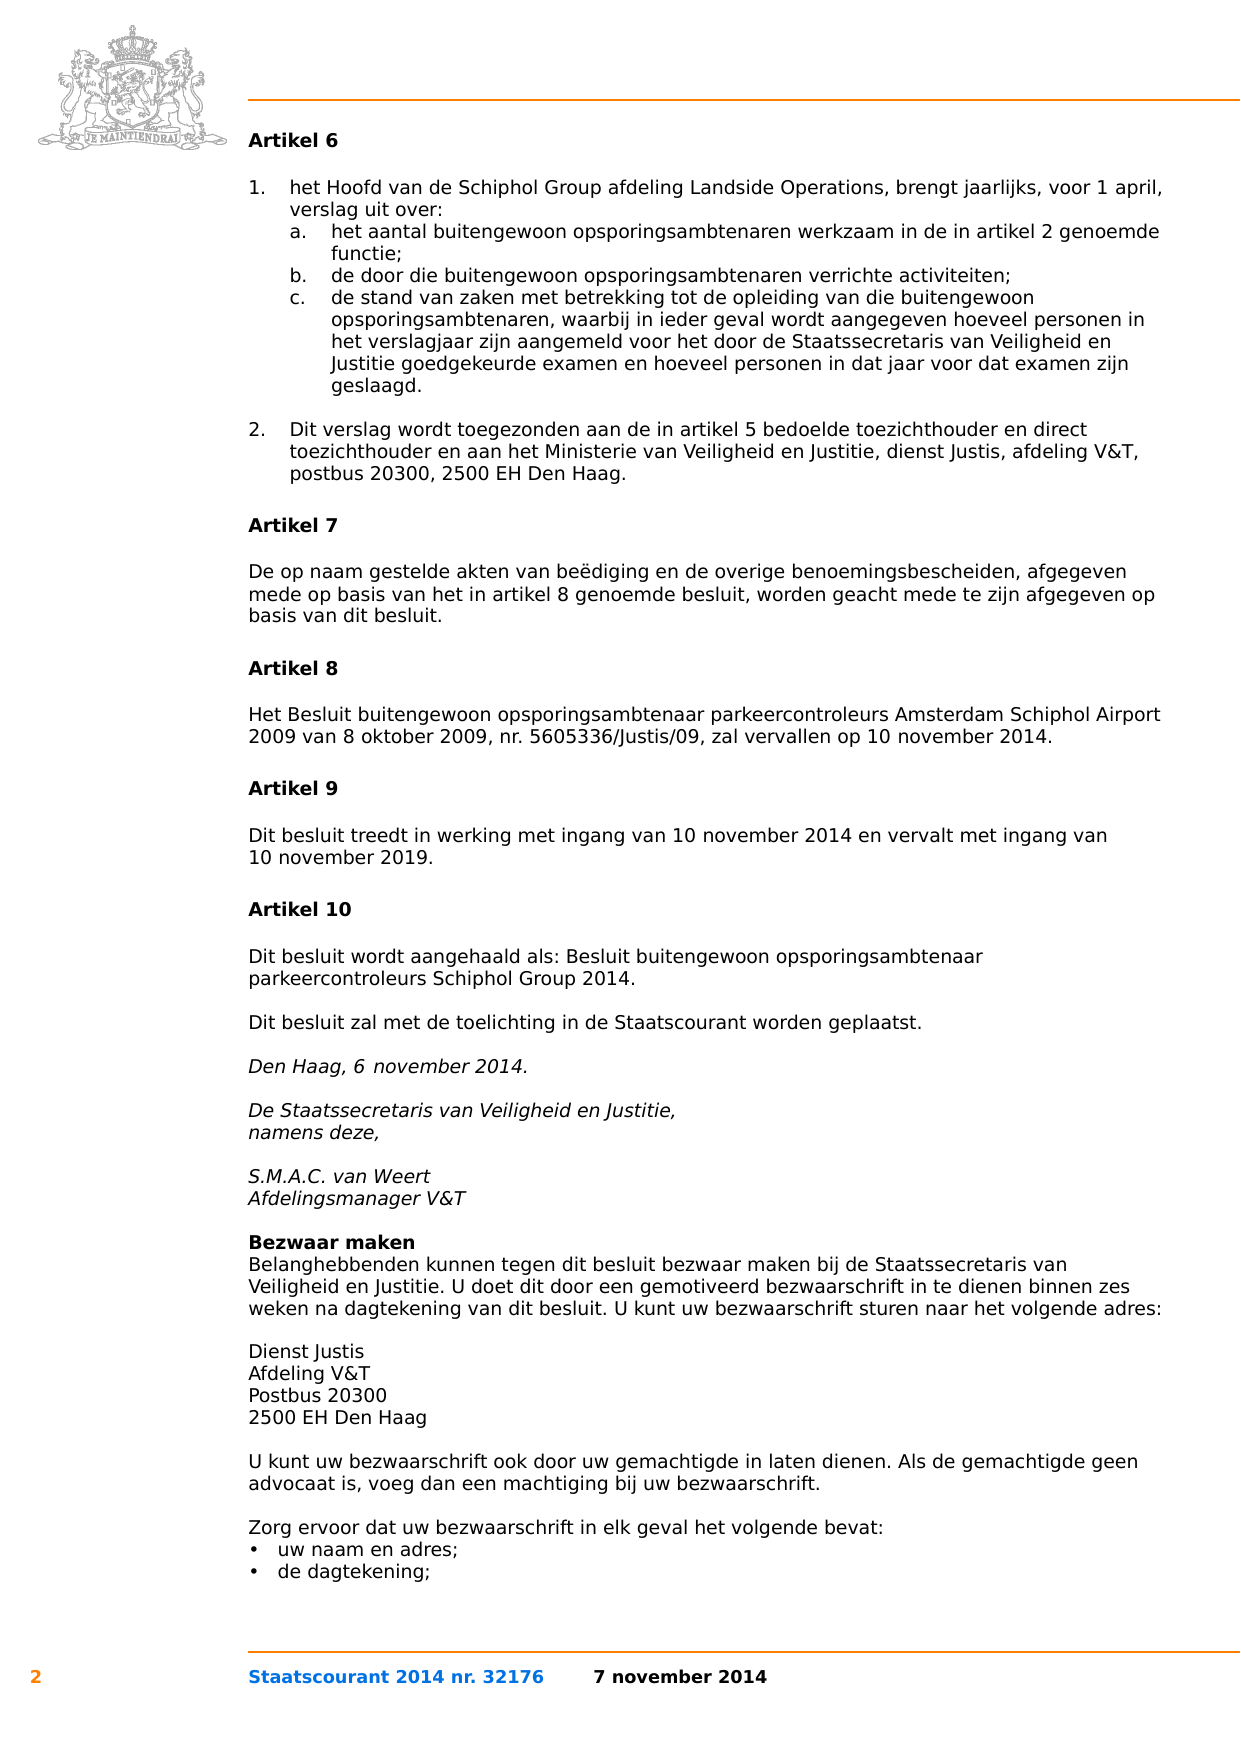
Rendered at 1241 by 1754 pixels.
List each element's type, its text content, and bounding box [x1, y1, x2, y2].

text Zorg ervoor dat uw bezwaarschrift in elk geval het volgende bevat: [248, 1517, 1163, 1539]
text a. het aantal buitengewoon opsporingsambtenaren werkzaam in de in artikel 2 genoemde functie; [289, 221, 1163, 265]
text • de dagtekening; [248, 1561, 1163, 1583]
text • uw naam en adres; [248, 1539, 1163, 1561]
text 2. Dit verslag wordt toegezonden aan de in artikel 5 bedoelde toezichthouder en direct toezichthouder en aan het Ministerie van Veiligheid en Justitie, dienst Justis, afdeling V&T, postbus 20300, 2500 EH Den Haag. [248, 418, 1163, 484]
text Dit besluit treedt in werking met ingang van 10 november 2014 en vervalt met ingang van 10 november 2019. [248, 825, 1163, 869]
subtitle Artikel 9 [248, 778, 1163, 800]
text c. de stand van zaken met betrekking tot de opleiding van die buitengewoon opsporingsambtenaren, waarbij in ieder geval wordt aangegeven hoeveel personen in het verslagjaar zijn aangemeld voor het door de Staatssecretaris van Veiligheid en Justitie goedgekeurde examen en hoeveel personen in dat jaar voor dat examen zijn geslaagd. [289, 287, 1163, 397]
text De Staatssecretaris van Veiligheid en Justitie, namens deze, S.M.A.C. van Weert Afdelingsmanager V&T [248, 1100, 1163, 1210]
text b. de door die buitengewoon opsporingsambtenaren verrichte activiteiten; [289, 265, 1163, 287]
text De op naam gestelde akten van beëdiging en de overige benoemingsbescheiden, afgegeven mede op basis van het in artikel 8 genoemde besluit, worden geacht mede te zijn afgegeven op basis van dit besluit. [248, 561, 1163, 627]
text Den Haag, 6 november 2014. [248, 1056, 1163, 1078]
text Afdeling V&T [248, 1363, 1163, 1385]
text Het Besluit buitengewoon opsporingsambtenaar parkeercontroleurs Amsterdam Schiphol Airport 2009 van 8 oktober 2009, nr. 5605336/Justis/09, zal vervallen op 10 november 2014. [248, 704, 1163, 748]
text Bezwaar maken [248, 1232, 1163, 1253]
text Dit besluit wordt aangehaald als: Besluit buitengewoon opsporingsambtenaar parkeercontroleurs Schiphol Group 2014. [248, 946, 1163, 990]
text Dienst Justis [248, 1341, 1163, 1363]
text U kunt uw bezwaarschrift ook door uw gemachtigde in laten dienen. Als de gemachtigde geen advocaat is, voeg dan een machtiging bij uw bezwaarschrift. [248, 1451, 1163, 1495]
subtitle Artikel 10 [248, 899, 1163, 921]
picture [38, 25, 227, 150]
text 2500 EH Den Haag [248, 1407, 1163, 1429]
text Dit besluit zal met de toelichting in de Staatscourant worden geplaatst. [248, 1012, 1163, 1034]
subtitle Artikel 6 [248, 130, 1163, 152]
text Belanghebbenden kunnen tegen dit besluit bezwaar maken bij de Staatssecretaris van Veiligheid en Justitie. U doet dit door een gemotiveerd bezwaarschrift in te dienen binnen zes weken na dagtekening van dit besluit. U kunt uw bezwaarschrift sturen naar het volgende adres: [248, 1253, 1163, 1319]
text Postbus 20300 [248, 1385, 1163, 1407]
subtitle Artikel 8 [248, 657, 1163, 679]
subtitle Artikel 7 [248, 514, 1163, 536]
text 1. het Hoofd van de Schiphol Group afdeling Landside Operations, brengt jaarlijks, voor 1 april, verslag uit over: [248, 177, 1163, 221]
